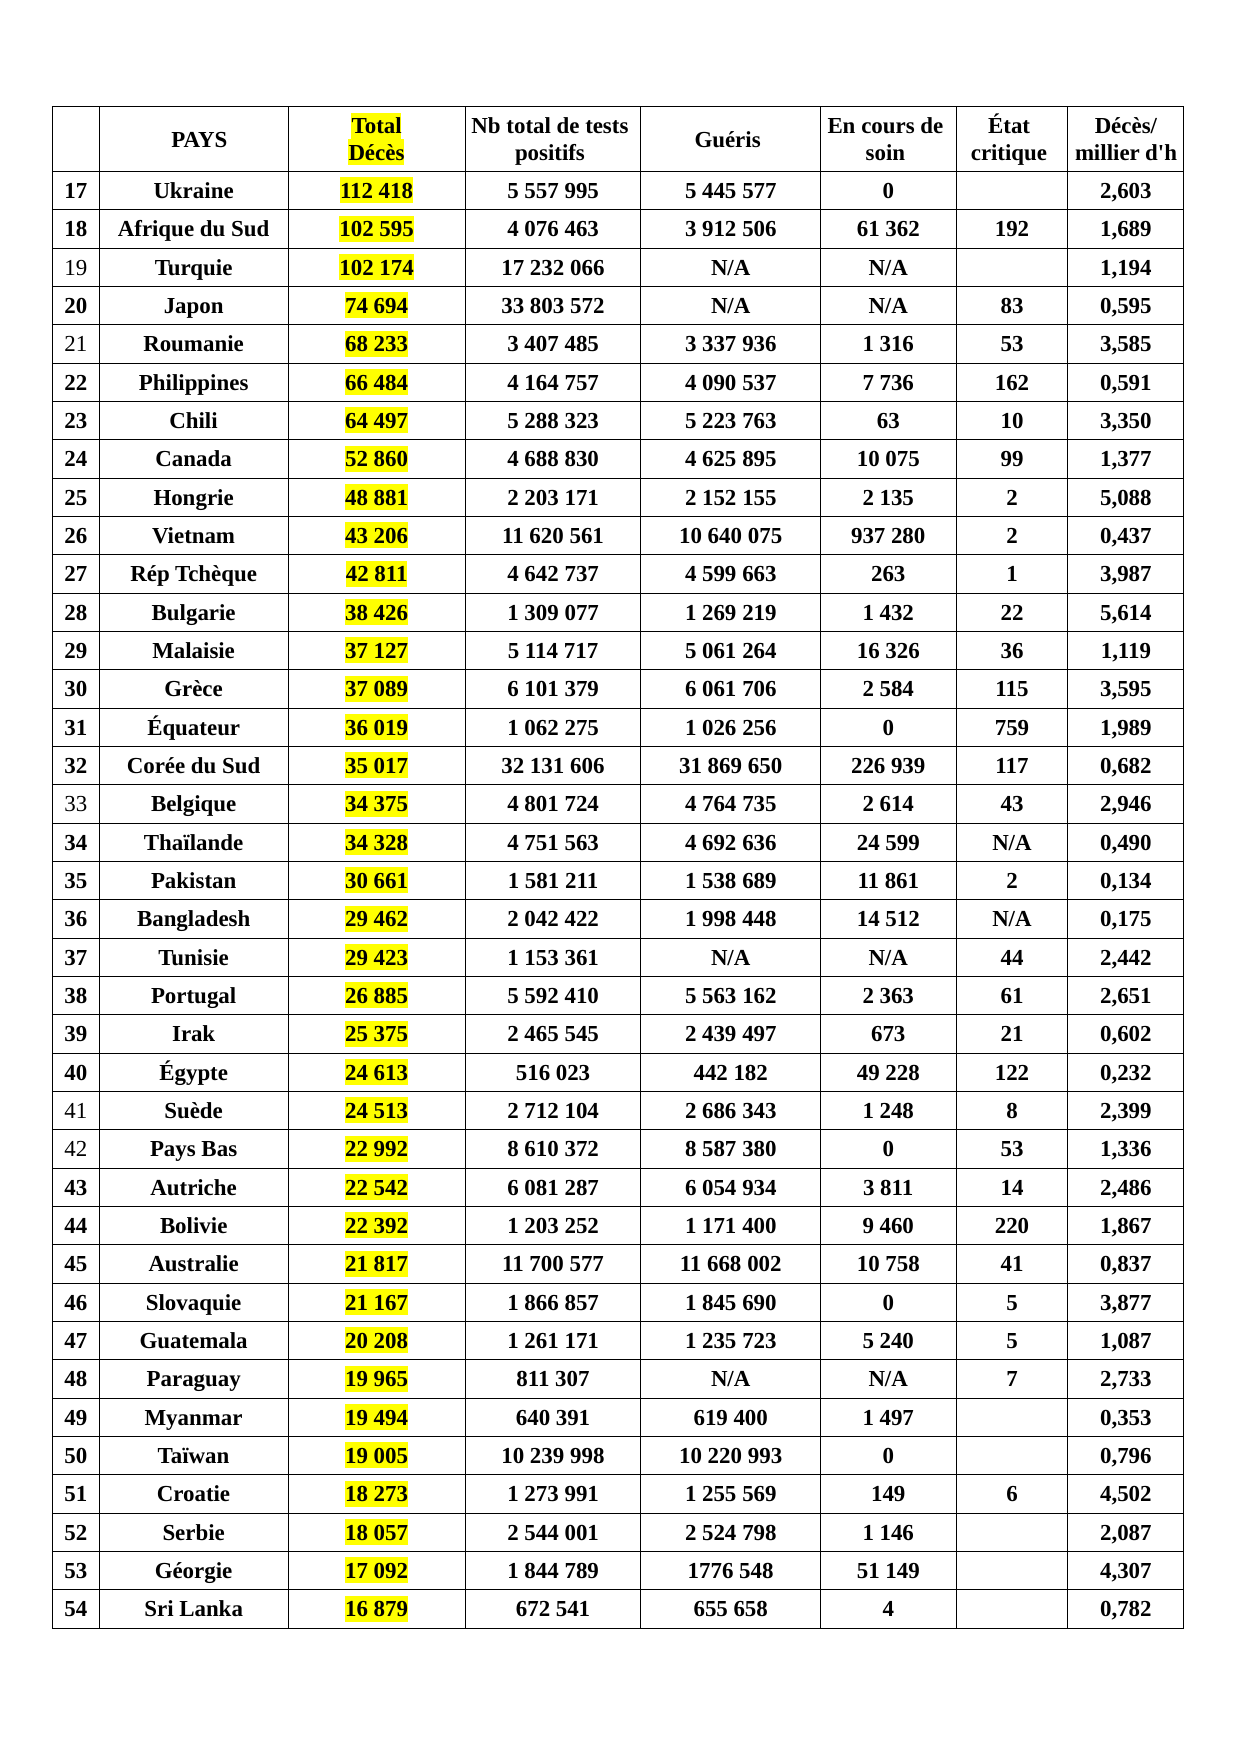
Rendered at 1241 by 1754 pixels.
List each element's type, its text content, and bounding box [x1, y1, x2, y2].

table_cell Thaïlande [100, 824, 288, 861]
table_cell 2 363 [821, 977, 956, 1014]
table_cell Bangladesh [100, 900, 288, 938]
table_cell 37 089 [289, 670, 465, 708]
table_cell 516 023 [466, 1054, 640, 1091]
table_cell Slovaquie [100, 1284, 288, 1321]
table_cell 27 [53, 555, 99, 593]
table_cell 10 640 075 [641, 517, 820, 554]
table_cell 2,442 [1068, 939, 1183, 976]
table_cell 28 [53, 594, 99, 631]
table_cell Roumanie [100, 325, 288, 363]
table_cell 3 407 485 [466, 325, 640, 363]
table_cell 4 090 537 [641, 364, 820, 401]
table_cell 2 686 343 [641, 1092, 820, 1129]
table_cell 0 [821, 1284, 956, 1321]
table_cell 149 [821, 1475, 956, 1513]
table_cell 4 801 724 [466, 785, 640, 823]
table_cell 1,119 [1068, 632, 1183, 669]
table_cell 1 146 [821, 1514, 956, 1551]
table_cell 0,782 [1068, 1590, 1183, 1628]
table_cell 50 [53, 1437, 99, 1474]
table_cell 2 042 422 [466, 900, 640, 938]
table_cell 0,591 [1068, 364, 1183, 401]
table_cell 1 844 789 [466, 1552, 640, 1589]
table_cell 31 [53, 709, 99, 746]
table_cell 5 288 323 [466, 402, 640, 439]
table_cell Ukraine [100, 172, 288, 209]
table_cell 3,595 [1068, 670, 1183, 708]
table_cell 1,377 [1068, 440, 1183, 478]
table_cell 1 171 400 [641, 1207, 820, 1244]
table_cell Suède [100, 1092, 288, 1129]
table_cell 3,350 [1068, 402, 1183, 439]
table_cell 51 [53, 1475, 99, 1513]
table_cell 5 [957, 1284, 1067, 1321]
table_cell Pays Bas [100, 1130, 288, 1168]
table_cell 4 625 895 [641, 440, 820, 478]
table_cell 29 423 [289, 939, 465, 976]
table_cell Irak [100, 1015, 288, 1053]
table_cell 38 [53, 977, 99, 1014]
table_cell 2 203 171 [466, 479, 640, 516]
table_cell 0,796 [1068, 1437, 1183, 1474]
table_cell 23 [53, 402, 99, 439]
table_cell 14 512 [821, 900, 956, 938]
table_cell 53 [957, 1130, 1067, 1168]
table_cell Myanmar [100, 1399, 288, 1436]
table_cell 2 544 001 [466, 1514, 640, 1551]
table_cell 4,502 [1068, 1475, 1183, 1513]
table_cell 10 758 [821, 1245, 956, 1283]
table_cell 22 542 [289, 1169, 465, 1206]
table_cell 41 [957, 1245, 1067, 1283]
table_cell 44 [53, 1207, 99, 1244]
table_cell 1 866 857 [466, 1284, 640, 1321]
table_cell 0 [821, 1437, 956, 1474]
table_cell 17 092 [289, 1552, 465, 1589]
table_cell 1,867 [1068, 1207, 1183, 1244]
table_cell Australie [100, 1245, 288, 1283]
table_cell 0 [821, 1130, 956, 1168]
table_cell 619 400 [641, 1399, 820, 1436]
table_cell Serbie [100, 1514, 288, 1551]
table_cell 36 [53, 900, 99, 938]
table_cell 9 460 [821, 1207, 956, 1244]
table_cell 1776 548 [641, 1552, 820, 1589]
table_cell 5,614 [1068, 594, 1183, 631]
table_cell 42 811 [289, 555, 465, 593]
table_cell 2,399 [1068, 1092, 1183, 1129]
table_cell 226 939 [821, 747, 956, 784]
table_cell 4 164 757 [466, 364, 640, 401]
table_cell 5,088 [1068, 479, 1183, 516]
table_cell 2 614 [821, 785, 956, 823]
table_cell 1,336 [1068, 1130, 1183, 1168]
table_cell Pakistan [100, 862, 288, 899]
table_cell 1 261 171 [466, 1322, 640, 1359]
table_cell Japon [100, 287, 288, 324]
table_cell 2,946 [1068, 785, 1183, 823]
table_cell 1,194 [1068, 249, 1183, 286]
table_cell 1,989 [1068, 709, 1183, 746]
table_cell 30 661 [289, 862, 465, 899]
table_cell 11 620 561 [466, 517, 640, 554]
table_cell Malaisie [100, 632, 288, 669]
table_cell 263 [821, 555, 956, 593]
table_header En cours de soin [821, 107, 956, 171]
table_cell Tunisie [100, 939, 288, 976]
table_header Décès/ millier d'h [1068, 107, 1183, 171]
table_cell 22 992 [289, 1130, 465, 1168]
table_cell 66 484 [289, 364, 465, 401]
table_header État critique [957, 107, 1067, 171]
table_cell 19 [53, 249, 99, 286]
table_cell 117 [957, 747, 1067, 784]
table_cell 5 114 717 [466, 632, 640, 669]
table_cell 99 [957, 440, 1067, 478]
table_cell 1 845 690 [641, 1284, 820, 1321]
table_cell 3 912 506 [641, 210, 820, 248]
table_cell 1 432 [821, 594, 956, 631]
table_cell Guatemala [100, 1322, 288, 1359]
table_cell 35 017 [289, 747, 465, 784]
table_cell 1 309 077 [466, 594, 640, 631]
table_cell 7 736 [821, 364, 956, 401]
table_cell 5 557 995 [466, 172, 640, 209]
table_cell 36 019 [289, 709, 465, 746]
table_header PAYS [100, 107, 288, 171]
table_cell 52 [53, 1514, 99, 1551]
table_cell 16 326 [821, 632, 956, 669]
table_cell 4 688 830 [466, 440, 640, 478]
table_cell Vietnam [100, 517, 288, 554]
table_cell 4 642 737 [466, 555, 640, 593]
table_cell N/A [821, 249, 956, 286]
table_cell 11 668 002 [641, 1245, 820, 1283]
table_cell 33 803 572 [466, 287, 640, 324]
table_cell 24 513 [289, 1092, 465, 1129]
table_cell 655 658 [641, 1590, 820, 1628]
table_cell 18 [53, 210, 99, 248]
table_cell 1,087 [1068, 1322, 1183, 1359]
table_cell N/A [641, 1360, 820, 1398]
table_cell 45 [53, 1245, 99, 1283]
table_cell 49 [53, 1399, 99, 1436]
table_cell 19 965 [289, 1360, 465, 1398]
table_cell 32 [53, 747, 99, 784]
table_cell 0,134 [1068, 862, 1183, 899]
table_cell 122 [957, 1054, 1067, 1091]
table_cell 673 [821, 1015, 956, 1053]
table_cell 34 328 [289, 824, 465, 861]
table_cell 14 [957, 1169, 1067, 1206]
table_cell 162 [957, 364, 1067, 401]
table_cell 83 [957, 287, 1067, 324]
table_cell 102 174 [289, 249, 465, 286]
table_cell 640 391 [466, 1399, 640, 1436]
table_cell 21 [957, 1015, 1067, 1053]
table_cell 22 392 [289, 1207, 465, 1244]
table_cell 4 [821, 1590, 956, 1628]
table_cell 22 [53, 364, 99, 401]
table_cell 20 [53, 287, 99, 324]
table_cell 2 [957, 479, 1067, 516]
table_cell 1 316 [821, 325, 956, 363]
table_cell 47 [53, 1322, 99, 1359]
table_cell Équateur [100, 709, 288, 746]
table_cell 1 255 569 [641, 1475, 820, 1513]
table_cell 18 273 [289, 1475, 465, 1513]
table_cell 7 [957, 1360, 1067, 1398]
table_cell 11 700 577 [466, 1245, 640, 1283]
table_cell 192 [957, 210, 1067, 248]
table_cell 220 [957, 1207, 1067, 1244]
table_cell 24 599 [821, 824, 956, 861]
table_cell 4 692 636 [641, 824, 820, 861]
table_cell N/A [957, 824, 1067, 861]
table_cell 2 152 155 [641, 479, 820, 516]
table_cell 43 [957, 785, 1067, 823]
table_cell 25 [53, 479, 99, 516]
table_cell 4 764 735 [641, 785, 820, 823]
table_cell 102 595 [289, 210, 465, 248]
table_cell 44 [957, 939, 1067, 976]
table_cell 0,353 [1068, 1399, 1183, 1436]
table_cell 2 [957, 862, 1067, 899]
table_cell 0,232 [1068, 1054, 1183, 1091]
table_cell 0,595 [1068, 287, 1183, 324]
table_cell 61 362 [821, 210, 956, 248]
table_cell 31 869 650 [641, 747, 820, 784]
table_cell 6 101 379 [466, 670, 640, 708]
table_cell 34 [53, 824, 99, 861]
table_header Nb total de tests positifs [466, 107, 640, 171]
table_cell 32 131 606 [466, 747, 640, 784]
table_cell 1 235 723 [641, 1322, 820, 1359]
table_cell 6 081 287 [466, 1169, 640, 1206]
table_cell 3,987 [1068, 555, 1183, 593]
table_cell Taïwan [100, 1437, 288, 1474]
table_cell 115 [957, 670, 1067, 708]
table_cell 0,682 [1068, 747, 1183, 784]
table_cell 37 [53, 939, 99, 976]
table_cell 2 584 [821, 670, 956, 708]
table_cell 17 232 066 [466, 249, 640, 286]
table_cell 2,651 [1068, 977, 1183, 1014]
table_cell 1 273 991 [466, 1475, 640, 1513]
table_cell 10 220 993 [641, 1437, 820, 1474]
table_cell 1 [957, 555, 1067, 593]
table_cell 34 375 [289, 785, 465, 823]
table_cell 29 462 [289, 900, 465, 938]
table_cell Géorgie [100, 1552, 288, 1589]
table_cell 42 [53, 1130, 99, 1168]
table_cell 6 054 934 [641, 1169, 820, 1206]
table_cell 0,175 [1068, 900, 1183, 938]
table_cell 2 439 497 [641, 1015, 820, 1053]
table_cell 4,307 [1068, 1552, 1183, 1589]
table_cell 3 337 936 [641, 325, 820, 363]
table_cell 8 610 372 [466, 1130, 640, 1168]
table_cell 24 [53, 440, 99, 478]
table_cell 11 861 [821, 862, 956, 899]
table_cell 2 524 798 [641, 1514, 820, 1551]
table_cell Belgique [100, 785, 288, 823]
table_cell 68 233 [289, 325, 465, 363]
table_cell 2 135 [821, 479, 956, 516]
table_cell 48 [53, 1360, 99, 1398]
table_cell Croatie [100, 1475, 288, 1513]
table_cell 2,486 [1068, 1169, 1183, 1206]
table_cell 43 206 [289, 517, 465, 554]
table_cell [957, 249, 1067, 286]
table_cell 33 [53, 785, 99, 823]
table_cell 21 817 [289, 1245, 465, 1283]
table_cell 811 307 [466, 1360, 640, 1398]
table_cell 64 497 [289, 402, 465, 439]
table_cell Bolivie [100, 1207, 288, 1244]
table_cell 10 239 998 [466, 1437, 640, 1474]
table_cell [957, 1399, 1067, 1436]
table_cell Autriche [100, 1169, 288, 1206]
table_cell 2 465 545 [466, 1015, 640, 1053]
table_cell [957, 172, 1067, 209]
table_cell N/A [641, 287, 820, 324]
table_cell 4 751 563 [466, 824, 640, 861]
table_cell 0 [821, 709, 956, 746]
table_cell 1 538 689 [641, 862, 820, 899]
table_cell 442 182 [641, 1054, 820, 1091]
table_cell 54 [53, 1590, 99, 1628]
table_cell 30 [53, 670, 99, 708]
table_cell 18 057 [289, 1514, 465, 1551]
table_header Total Décès [289, 107, 465, 171]
table_cell N/A [957, 900, 1067, 938]
table_cell 2,603 [1068, 172, 1183, 209]
table_cell 759 [957, 709, 1067, 746]
table_cell [957, 1552, 1067, 1589]
table_cell 0,490 [1068, 824, 1183, 861]
table_cell 40 [53, 1054, 99, 1091]
table_cell 1 248 [821, 1092, 956, 1129]
table_cell [957, 1437, 1067, 1474]
table_cell [957, 1590, 1067, 1628]
table_cell 1 062 275 [466, 709, 640, 746]
table_cell Corée du Sud [100, 747, 288, 784]
table_cell N/A [821, 287, 956, 324]
table_cell 19 005 [289, 1437, 465, 1474]
table_cell 5 [957, 1322, 1067, 1359]
table_cell 8 587 380 [641, 1130, 820, 1168]
table_cell 0,437 [1068, 517, 1183, 554]
table_cell 5 592 410 [466, 977, 640, 1014]
table_cell 10 [957, 402, 1067, 439]
table_cell 3,585 [1068, 325, 1183, 363]
table_cell N/A [641, 939, 820, 976]
table_cell 48 881 [289, 479, 465, 516]
table_cell 21 [53, 325, 99, 363]
table_cell 21 167 [289, 1284, 465, 1321]
table_cell 22 [957, 594, 1067, 631]
table_cell 1 203 252 [466, 1207, 640, 1244]
table_cell 1 497 [821, 1399, 956, 1436]
table_cell 1 026 256 [641, 709, 820, 746]
table_cell 17 [53, 172, 99, 209]
table_cell 10 075 [821, 440, 956, 478]
table_cell 3,877 [1068, 1284, 1183, 1321]
table_cell 26 885 [289, 977, 465, 1014]
table_header [53, 107, 99, 171]
table_cell N/A [641, 249, 820, 286]
table_cell 63 [821, 402, 956, 439]
table_cell 16 879 [289, 1590, 465, 1628]
table_cell 1 269 219 [641, 594, 820, 631]
table_cell N/A [821, 1360, 956, 1398]
table_cell 52 860 [289, 440, 465, 478]
table_cell 53 [957, 325, 1067, 363]
table_cell 46 [53, 1284, 99, 1321]
table_cell Rép Tchèque [100, 555, 288, 593]
table_cell 5 223 763 [641, 402, 820, 439]
table_cell 2 [957, 517, 1067, 554]
table_cell 8 [957, 1092, 1067, 1129]
table_cell N/A [821, 939, 956, 976]
table_cell 51 149 [821, 1552, 956, 1589]
table_cell 74 694 [289, 287, 465, 324]
table_cell 53 [53, 1552, 99, 1589]
table_cell Bulgarie [100, 594, 288, 631]
table_cell 29 [53, 632, 99, 669]
table_cell 672 541 [466, 1590, 640, 1628]
table_cell Philippines [100, 364, 288, 401]
table_cell 26 [53, 517, 99, 554]
table_cell Sri Lanka [100, 1590, 288, 1628]
table_cell 41 [53, 1092, 99, 1129]
table_cell 5 445 577 [641, 172, 820, 209]
table_cell 2,733 [1068, 1360, 1183, 1398]
table_cell Égypte [100, 1054, 288, 1091]
table_cell 39 [53, 1015, 99, 1053]
table_cell 49 228 [821, 1054, 956, 1091]
table_cell 0 [821, 172, 956, 209]
table_cell Portugal [100, 977, 288, 1014]
table_cell 36 [957, 632, 1067, 669]
table_cell 1 153 361 [466, 939, 640, 976]
table_cell 6 061 706 [641, 670, 820, 708]
table_cell 5 061 264 [641, 632, 820, 669]
table_cell 38 426 [289, 594, 465, 631]
table_cell 3 811 [821, 1169, 956, 1206]
table_cell 2,087 [1068, 1514, 1183, 1551]
table_cell 24 613 [289, 1054, 465, 1091]
table_cell Chili [100, 402, 288, 439]
table_cell 1,689 [1068, 210, 1183, 248]
table_cell 1 998 448 [641, 900, 820, 938]
table_header Guéris [641, 107, 820, 171]
table_cell 5 563 162 [641, 977, 820, 1014]
table_cell 20 208 [289, 1322, 465, 1359]
table_cell Hongrie [100, 479, 288, 516]
table_cell Canada [100, 440, 288, 478]
table_cell Afrique du Sud [100, 210, 288, 248]
table_cell 25 375 [289, 1015, 465, 1053]
table_cell 35 [53, 862, 99, 899]
table_cell 2 712 104 [466, 1092, 640, 1129]
table_cell [957, 1514, 1067, 1551]
table_cell 6 [957, 1475, 1067, 1513]
table_cell 5 240 [821, 1322, 956, 1359]
table_cell 112 418 [289, 172, 465, 209]
table_cell 4 076 463 [466, 210, 640, 248]
table_cell 61 [957, 977, 1067, 1014]
table_cell Turquie [100, 249, 288, 286]
table_cell 1 581 211 [466, 862, 640, 899]
table_cell 937 280 [821, 517, 956, 554]
table_cell 0,837 [1068, 1245, 1183, 1283]
table_cell 4 599 663 [641, 555, 820, 593]
table_cell 43 [53, 1169, 99, 1206]
table_cell 37 127 [289, 632, 465, 669]
table_cell 0,602 [1068, 1015, 1183, 1053]
table_cell 19 494 [289, 1399, 465, 1436]
table_cell Paraguay [100, 1360, 288, 1398]
table_cell Grèce [100, 670, 288, 708]
